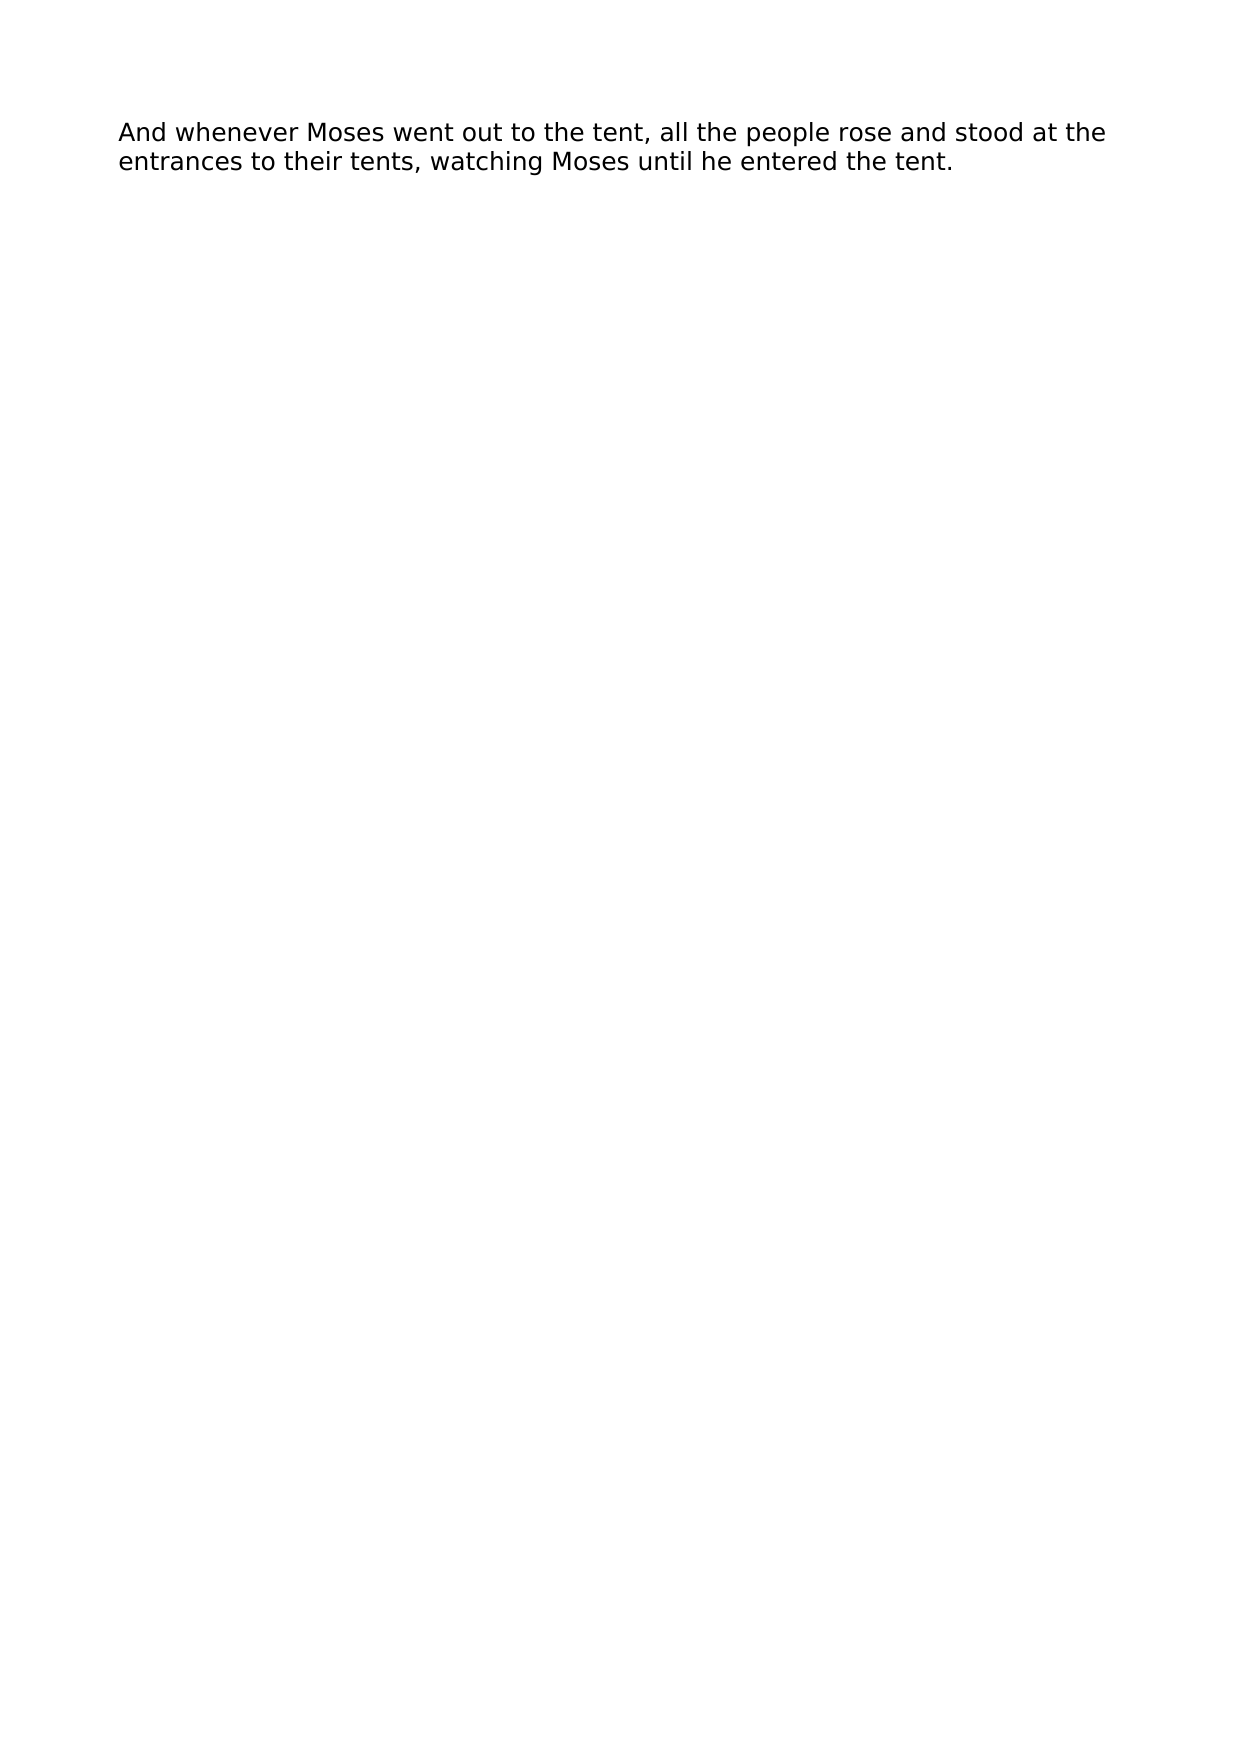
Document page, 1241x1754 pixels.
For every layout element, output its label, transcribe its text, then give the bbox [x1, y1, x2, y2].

text And whenever Moses went out to the tent, all the people rose and stood at the entrances to their tents, watching Moses until he entered the tent. [118, 118, 1122, 176]
